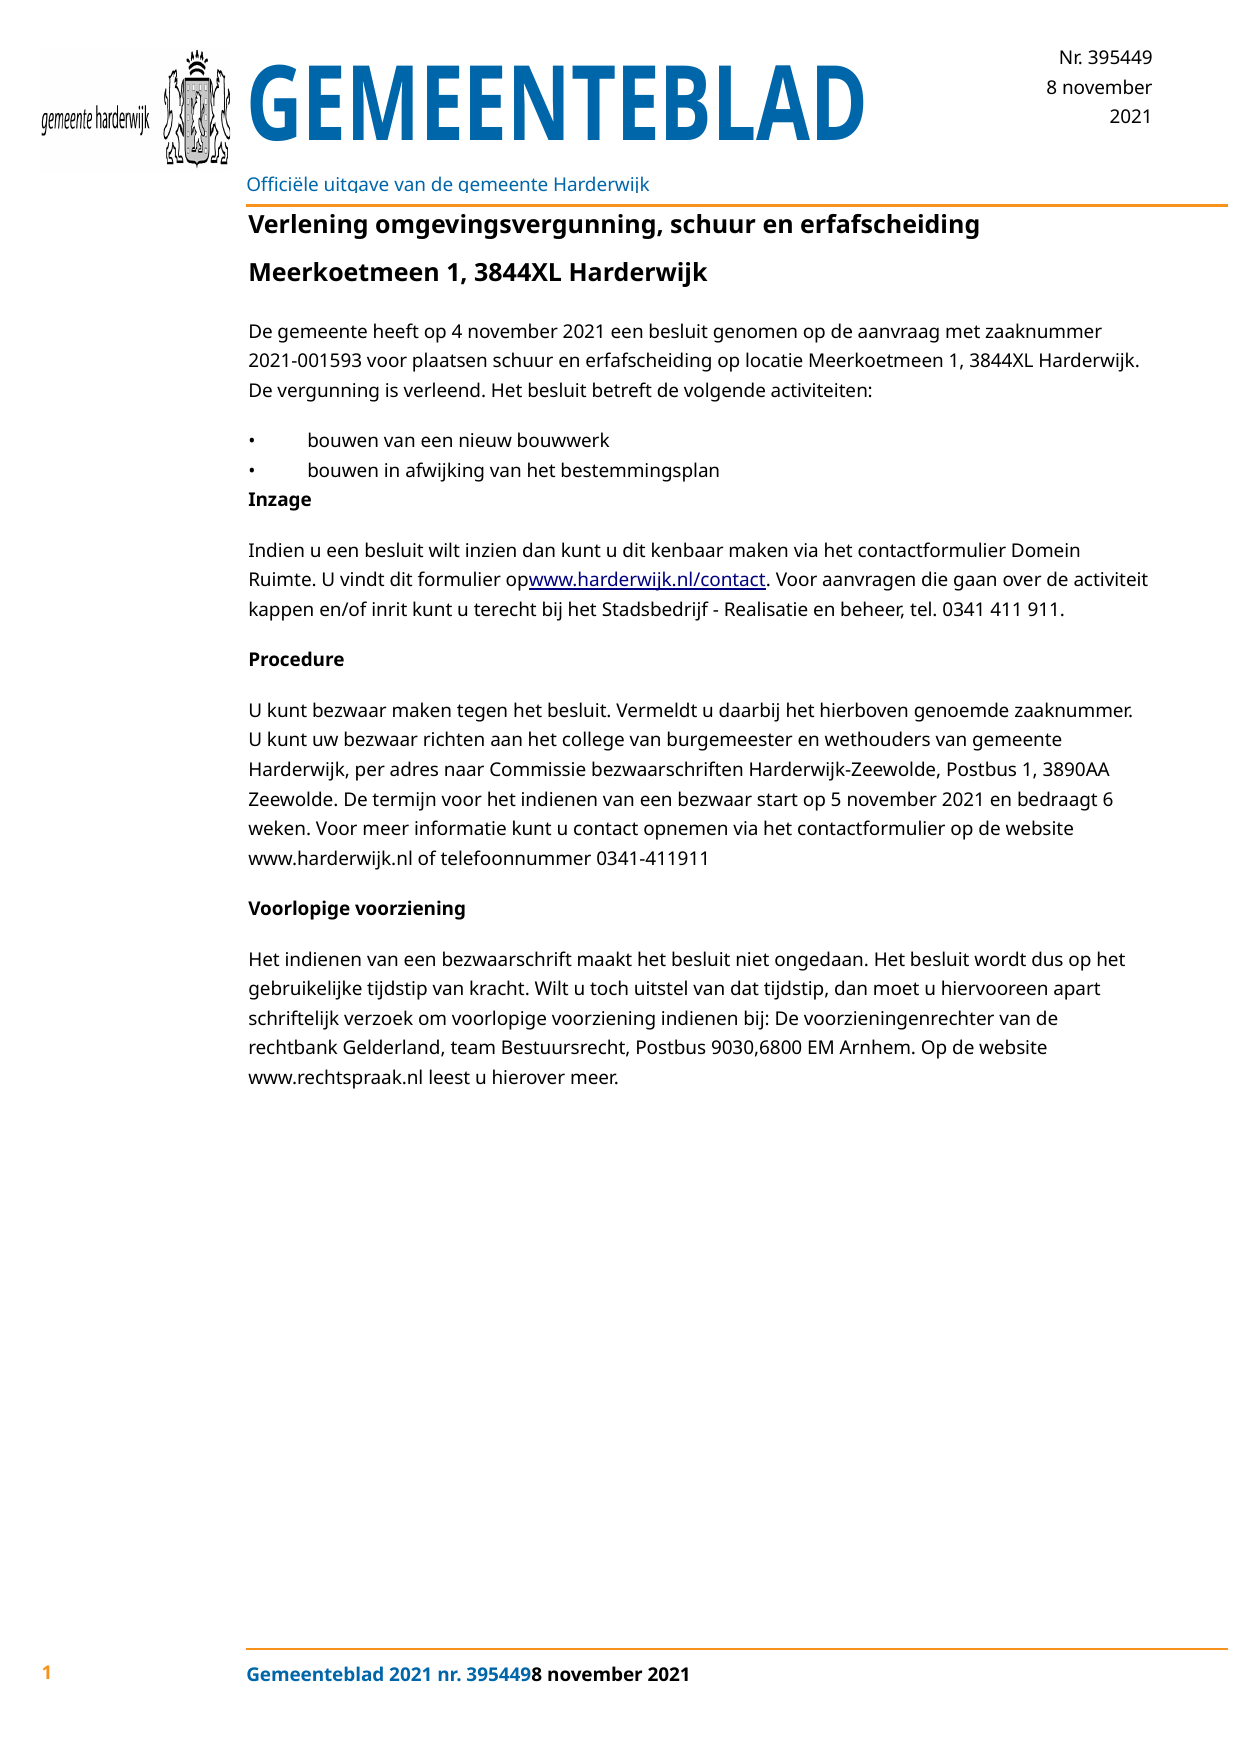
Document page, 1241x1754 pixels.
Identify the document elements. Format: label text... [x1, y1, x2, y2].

text U kunt bezwaar maken tegen het besluit. Vermeldt u daarbij het hierboven genoemde zaaknummer. U kunt uw bezwaar richten aan het college van burgemeester en wethouders van gemeente Harderwijk, per adres naar Commissie bezwaarschriften Harderwijk-Zeewolde, Postbus 1, 3890AA Zeewolde. De termijn voor het indienen van een bezwaar start op 5 november 2021 en bedraagt 6 weken. Voor meer informatie kunt u contact opnemen via het contactformulier op de website www.harderwijk.nl of telefoonnummer 0341-411911 [248, 697, 1152, 871]
picture [41, 47, 231, 172]
text Procedure [248, 647, 1152, 672]
list bouwen van een nieuw bouwwerk [248, 427, 1152, 453]
text Inzage [248, 487, 1152, 512]
list bouwen in afwijking van het bestemmingsplan [248, 457, 1152, 483]
text Indien u een besluit wilt inzien dan kunt u dit kenbaar maken via het contactformulier Domein Ruimte. U vindt dit formulier opwww.harderwijk.nl/contact. Voor aanvragen die gaan over de activiteit kappen en/of inrit kunt u terecht bij het Stadsbedrijf - Realisatie en beheer, tel. 0341 411 911. [248, 537, 1152, 622]
text De gemeente heeft op 4 november 2021 een besluit genomen op de aanvraag met zaaknummer 2021-001593 voor plaatsen schuur en erfafscheiding op locatie Meerkoetmeen 1, 3844XL Harderwijk. De vergunning is verleend. Het besluit betreft de volgende activiteiten: [248, 318, 1152, 403]
text Verlening omgevingsvergunning, schuur en erfafscheiding Meerkoetmeen 1, 3844XL Harderwijk [248, 207, 1152, 288]
text Voorlopige voorziening [248, 895, 1152, 921]
text Het indienen van een bezwaarschrift maakt het besluit niet ongedaan. Het besluit wordt dus op het gebruikelijke tijdstip van kracht. Wilt u toch uitstel van dat tijdstip, dan moet u hiervooreen apart schriftelijk verzoek om voorlopige voorziening indienen bij: De voorzieningenrechter van de rechtbank Gelderland, team Bestuursrecht, Postbus 9030,6800 EM Arnhem. Op de website www.rechtspraak.nl leest u hierover meer. [248, 946, 1152, 1090]
